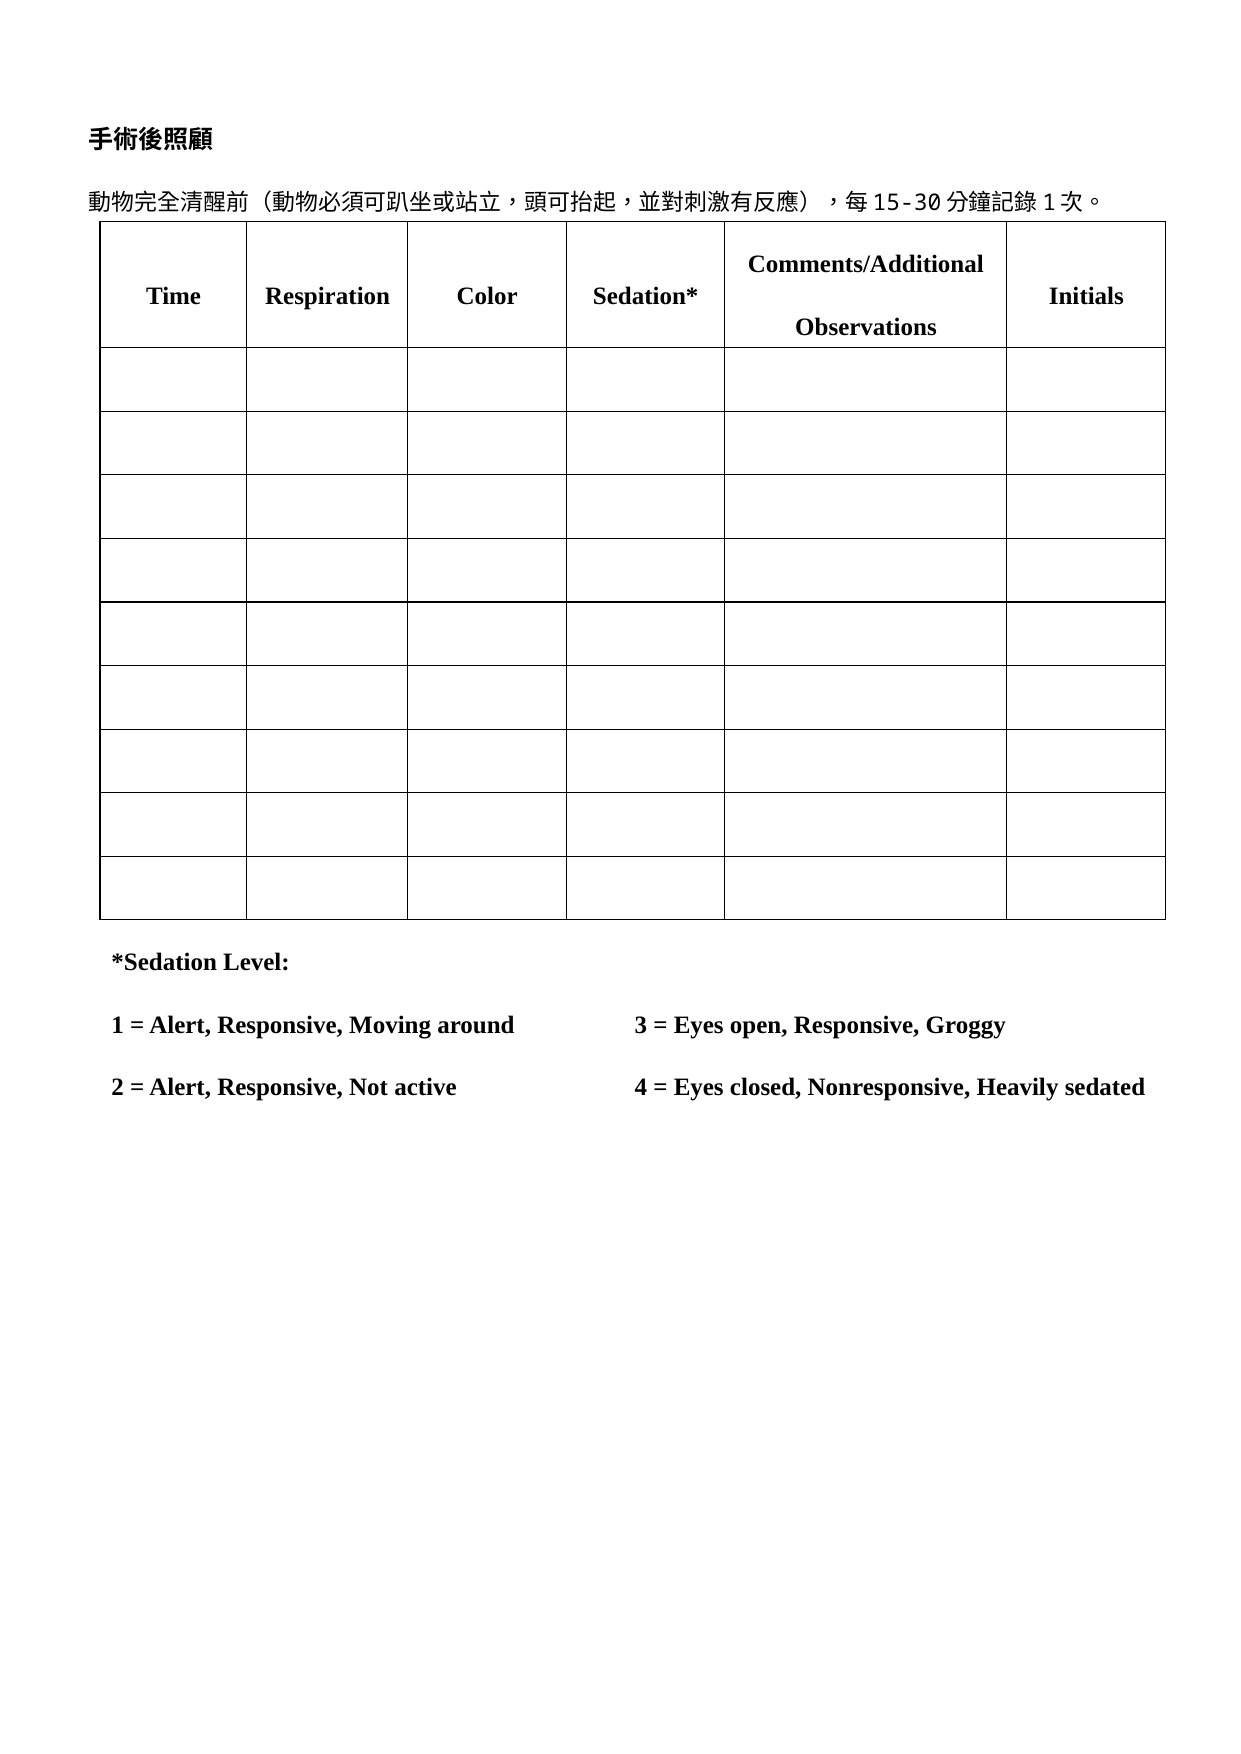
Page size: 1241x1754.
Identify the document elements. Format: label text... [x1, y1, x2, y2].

table_cell [247, 730, 407, 792]
table_cell [567, 412, 724, 474]
table_cell [408, 539, 566, 601]
table_cell [408, 730, 566, 792]
table_header Color [408, 222, 566, 347]
table_cell [567, 730, 724, 792]
table_cell [725, 857, 1006, 919]
table_cell [725, 412, 1006, 474]
table_cell [725, 666, 1006, 728]
table_cell [1007, 666, 1165, 728]
table_cell [247, 857, 407, 919]
table_cell [408, 857, 566, 919]
table_cell [247, 475, 407, 538]
table_cell [101, 412, 246, 474]
table_header Comments/Additional Observations [725, 222, 1006, 347]
table_cell [1007, 539, 1165, 601]
table_cell [567, 348, 724, 411]
table_cell [1007, 412, 1165, 474]
table_cell [101, 475, 246, 538]
table_cell [1007, 475, 1165, 538]
table_cell [408, 475, 566, 538]
table_cell [1007, 857, 1165, 919]
table_cell [247, 666, 407, 728]
table_cell [408, 348, 566, 411]
table_cell [725, 603, 1006, 665]
table_cell [725, 539, 1006, 601]
table_cell [101, 666, 246, 728]
table_cell [567, 857, 724, 919]
table_cell [101, 539, 246, 601]
table_cell [101, 348, 246, 411]
table_cell [101, 793, 246, 856]
table_cell [725, 348, 1006, 411]
table_cell [247, 793, 407, 856]
table_cell [247, 348, 407, 411]
table_header Respiration [247, 222, 407, 347]
table_cell [567, 666, 724, 728]
table_cell 3 = Eyes open, Responsive, Groggy [623, 983, 1158, 1045]
table_cell [247, 603, 407, 665]
table_cell 4 = Eyes closed, Nonresponsive, Heavily sedated [623, 1045, 1158, 1108]
table_cell [725, 730, 1006, 792]
subtitle 動物完全清醒前（動物必須可趴坐或站立，頭可抬起，並對刺激有反應），每15-30分鐘記錄1次。 [89, 159, 1152, 221]
table_cell [247, 412, 407, 474]
table_cell [725, 475, 1006, 538]
table_cell [408, 793, 566, 856]
subtitle 手術後照顧 [89, 96, 1152, 159]
table_cell [1007, 603, 1165, 665]
table_header Sedation* [567, 222, 724, 347]
table_cell [101, 603, 246, 665]
table_cell [567, 539, 724, 601]
table_cell [247, 539, 407, 601]
table_cell [408, 412, 566, 474]
table_cell [725, 793, 1006, 856]
table_cell [1007, 348, 1165, 411]
table_header Initials [1007, 222, 1165, 347]
table_header Time [101, 222, 246, 347]
table_cell [408, 666, 566, 728]
table_cell [567, 603, 724, 665]
table_cell [1007, 793, 1165, 856]
table_cell 2 = Alert, Responsive, Not active [100, 1045, 623, 1108]
table_cell [567, 793, 724, 856]
table_cell [101, 857, 246, 919]
table_cell [567, 475, 724, 538]
table_header *Sedation Level: [100, 920, 1158, 983]
table_cell [1007, 730, 1165, 792]
table_cell 1 = Alert, Responsive, Moving around [100, 983, 623, 1045]
table_cell [101, 730, 246, 792]
table_cell [408, 603, 566, 665]
